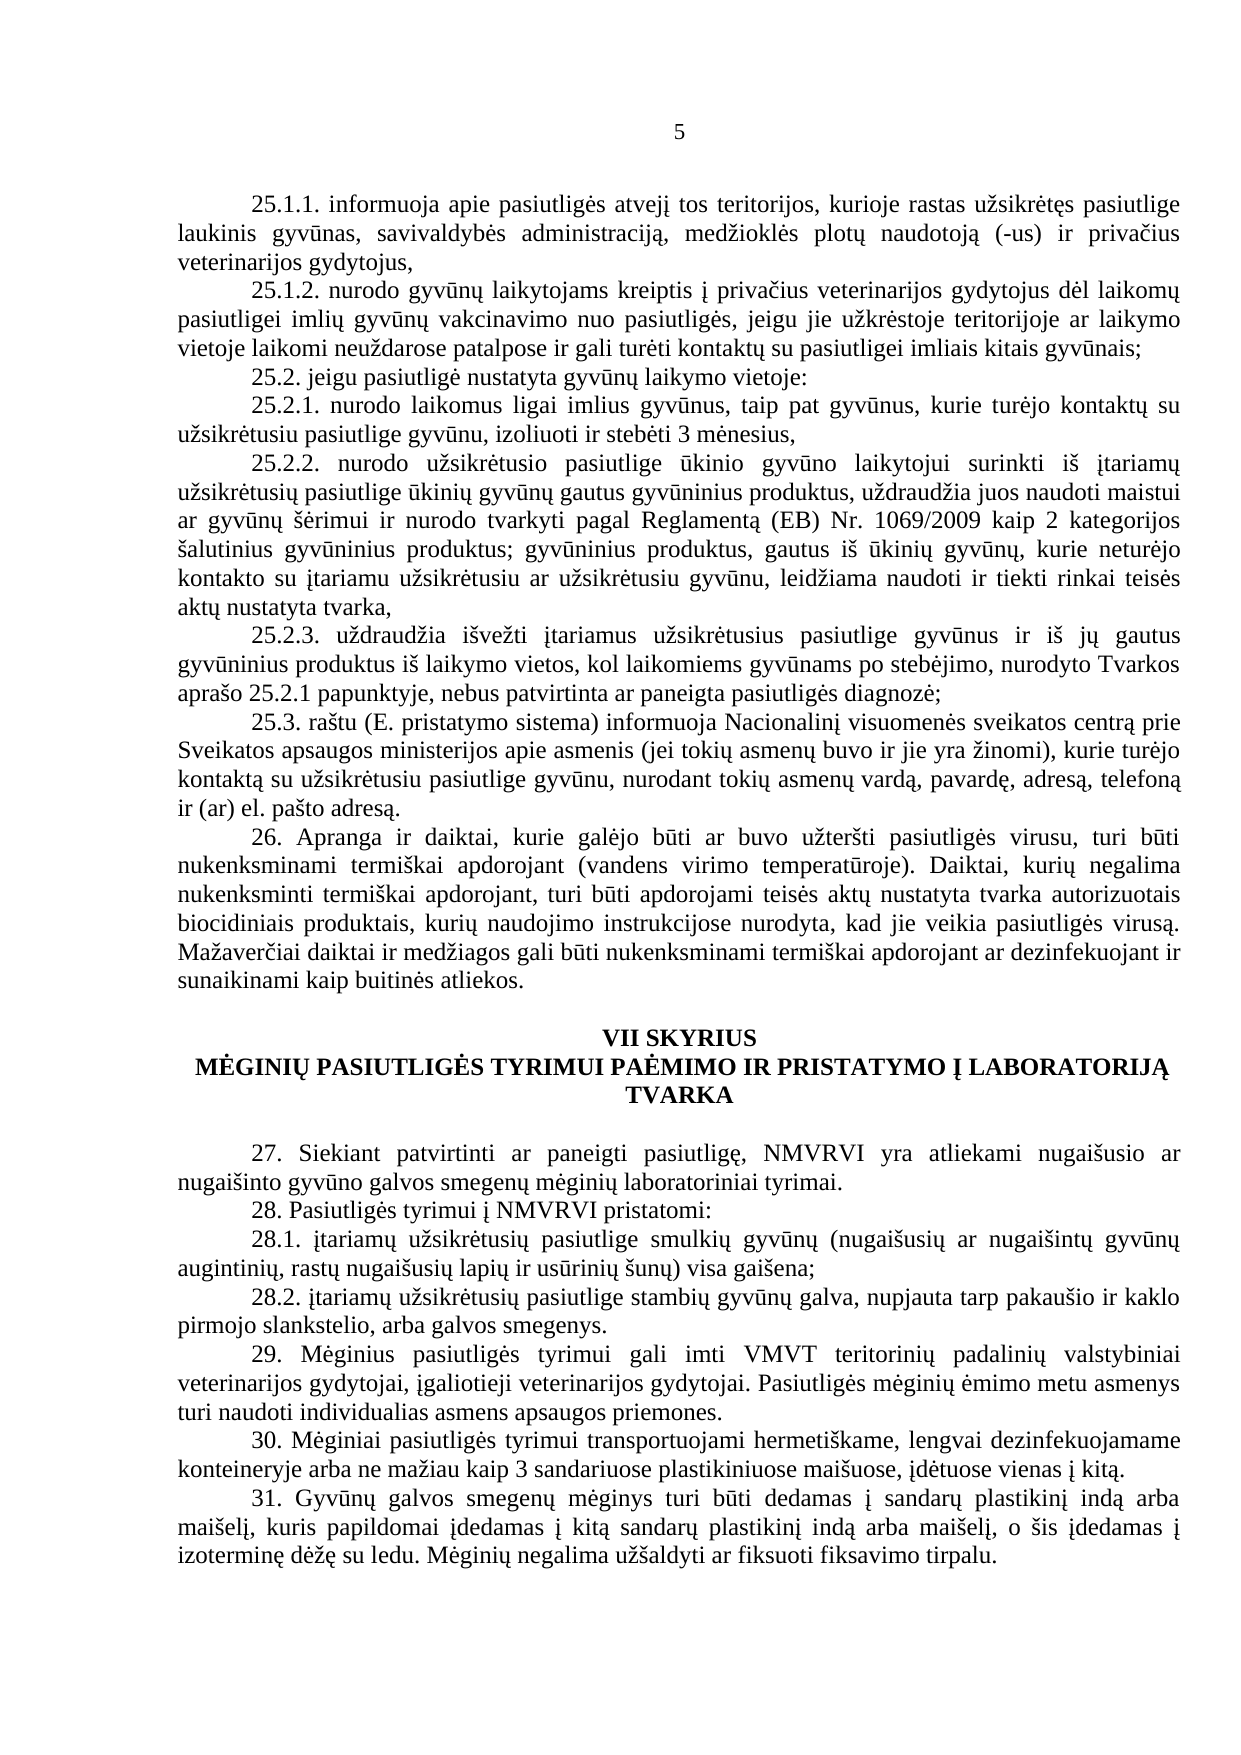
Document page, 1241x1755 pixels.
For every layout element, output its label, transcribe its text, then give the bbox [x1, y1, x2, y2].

text 27. Siekiant patvirtinti ar paneigti pasiutligę, NMVRVI yra atliekami nugaišusio ar nugaišinto gyvūno galvos smegenų mėginių laboratoriniai tyrimai. [177, 1138, 1181, 1196]
text 25.3. raštu (E. pristatymo sistema) informuoja Nacionalinį visuomenės sveikatos centrą prie Sveikatos apsaugos ministerijos apie asmenis (jei tokių asmenų buvo ir jie yra žinomi), kurie turėjo kontaktą su užsikrėtusiu pasiutlige gyvūnu, nurodant tokių asmenų vardą, pavardę, adresą, telefoną ir (ar) el. pašto adresą. [177, 707, 1181, 822]
text 25.2.1. nurodo laikomus ligai imlius gyvūnus, taip pat gyvūnus, kurie turėjo kontaktų su užsikrėtusiu pasiutlige gyvūnu, izoliuoti ir stebėti 3 mėnesius, [177, 391, 1181, 448]
text 29. Mėginius pasiutligės tyrimui gali imti VMVT teritorinių padalinių valstybiniai veterinarijos gydytojai, įgaliotieji veterinarijos gydytojai. Pasiutligės mėginių ėmimo metu asmenys turi naudoti individualias asmens apsaugos priemones. [177, 1339, 1181, 1426]
text 30. Mėginiai pasiutligės tyrimui transportuojami hermetiškame, lengvai dezinfekuojamame konteineryje arba ne mažiau kaip 3 sandariuose plastikiniuose maišuose, įdėtuose vienas į kitą. [177, 1426, 1181, 1483]
text 25.2. jeigu pasiutligė nustatyta gyvūnų laikymo vietoje: [177, 362, 1181, 391]
text 31. Gyvūnų galvos smegenų mėginys turi būti dedamas į sandarų plastikinį indą arba maišelį, kuris papildomai įdedamas į kitą sandarų plastikinį indą arba maišelį, o šis įdedamas į izoterminę dėžę su ledu. Mėginių negalima užšaldyti ar fiksuoti fiksavimo tirpalu. [177, 1483, 1181, 1569]
text 25.1.1. informuoja apie pasiutligės atvejį tos teritorijos, kurioje rastas užsikrėtęs pasiutlige laukinis gyvūnas, savivaldybės administraciją, medžioklės plotų naudotoją (-us) ir privačius veterinarijos gydytojus, [177, 189, 1181, 276]
text 26. Apranga ir daiktai, kurie galėjo būti ar buvo užteršti pasiutligės virusu, turi būti nukenksminami termiškai apdorojant (vandens virimo temperatūroje). Daiktai, kurių negalima nukenksminti termiškai apdorojant, turi būti apdorojami teisės aktų nustatyta tvarka autorizuotais biocidiniais produktais, kurių naudojimo instrukcijose nurodyta, kad jie veikia pasiutligės virusą. Mažaverčiai daiktai ir medžiagos gali būti nukenksminami termiškai apdorojant ar dezinfekuojant ir sunaikinami kaip buitinės atliekos. [177, 822, 1181, 994]
text MĖGINIŲ PASIUTLIGĖS TYRIMUI PAĖMIMO IR PRISTATYMO Į LABORATORIJĄ TVARKA [177, 1052, 1181, 1109]
text 25.1.2. nurodo gyvūnų laikytojams kreiptis į privačius veterinarijos gydytojus dėl laikomų pasiutligei imlių gyvūnų vakcinavimo nuo pasiutligės, jeigu jie užkrėstoje teritorijoje ar laikymo vietoje laikomi neuždarose patalpose ir gali turėti kontaktų su pasiutligei imliais kitais gyvūnais; [177, 276, 1181, 362]
text 25.2.2. nurodo užsikrėtusio pasiutlige ūkinio gyvūno laikytojui surinkti iš įtariamų užsikrėtusių pasiutlige ūkinių gyvūnų gautus gyvūninius produktus, uždraudžia juos naudoti maistui ar gyvūnų šėrimui ir nurodo tvarkyti pagal Reglamentą (EB) Nr. 1069/2009 kaip 2 kategorijos šalutinius gyvūninius produktus; gyvūninius produktus, gautus iš ūkinių gyvūnų, kurie neturėjo kontakto su įtariamu užsikrėtusiu ar užsikrėtusiu gyvūnu, leidžiama naudoti ir tiekti rinkai teisės aktų nustatyta tvarka, [177, 448, 1181, 621]
text 28. Pasiutligės tyrimui į NMVRVI pristatomi: [177, 1196, 1181, 1224]
text 28.1. įtariamų užsikrėtusių pasiutlige smulkių gyvūnų (nugaišusių ar nugaišintų gyvūnų augintinių, rastų nugaišusių lapių ir usūrinių šunų) visa gaišena; [177, 1224, 1181, 1282]
text 28.2. įtariamų užsikrėtusių pasiutlige stambių gyvūnų galva, nupjauta tarp pakaušio ir kaklo pirmojo slankstelio, arba galvos smegenys. [177, 1282, 1181, 1339]
text VII SKYRIUS [177, 1023, 1181, 1052]
text 25.2.3. uždraudžia išvežti įtariamus užsikrėtusius pasiutlige gyvūnus ir iš jų gautus gyvūninius produktus iš laikymo vietos, kol laikomiems gyvūnams po stebėjimo, nurodyto Tvarkos aprašo 25.2.1 papunktyje, nebus patvirtinta ar paneigta pasiutligės diagnozė; [177, 621, 1181, 707]
